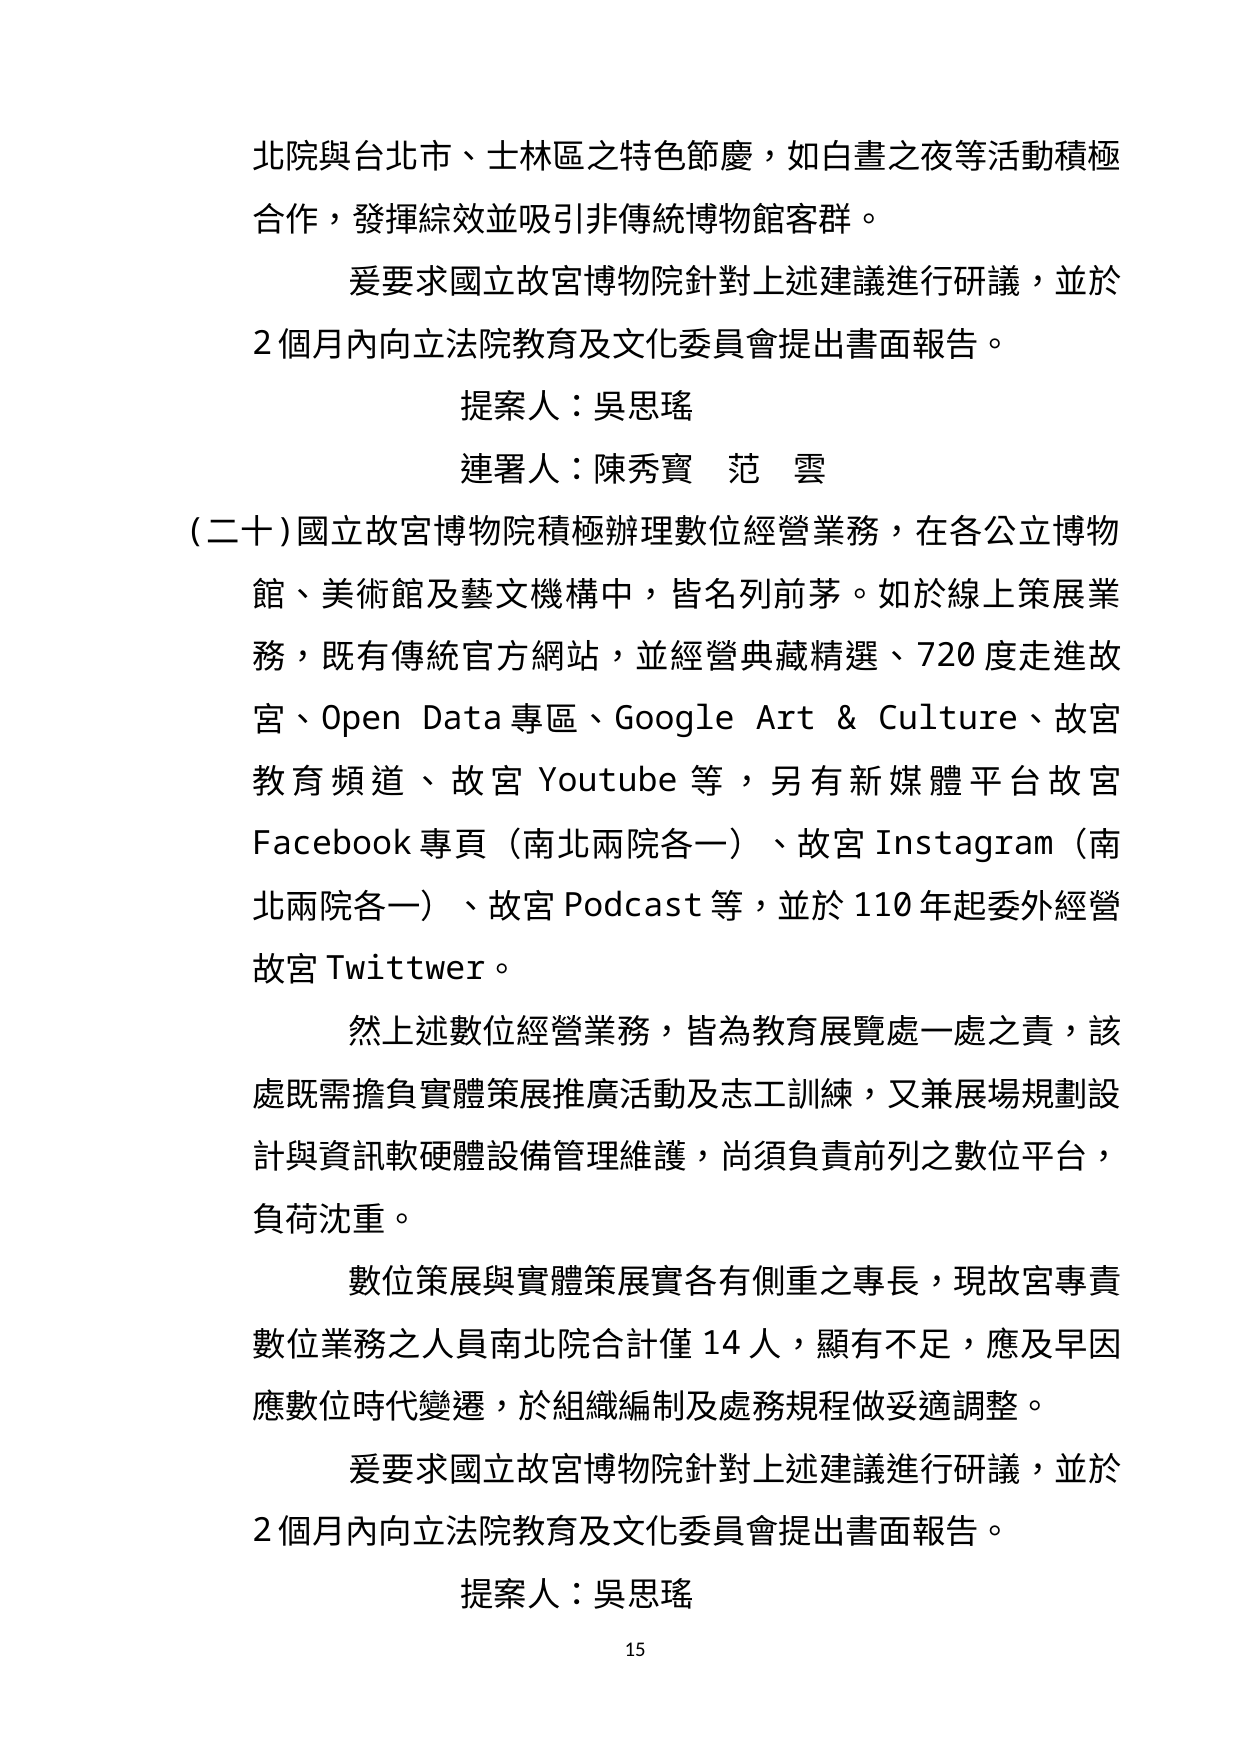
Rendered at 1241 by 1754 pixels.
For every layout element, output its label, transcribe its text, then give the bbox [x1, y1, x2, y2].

text 提案人：吳思瑤 [460, 362, 1122, 425]
text 爰要求國立故宮博物院針對上述建議進行研議，並於2個月內向立法院教育及文化委員會提出書面報告。 [185, 1425, 1122, 1550]
text 連署人：陳秀寳 范 雲 [460, 425, 1122, 487]
text 數位策展與實體策展實各有側重之專長，現故宮專責數位業務之人員南北院合計僅14人，顯有不足，應及早因應數位時代變遷，於組織編制及處務規程做妥適調整。 [185, 1237, 1122, 1425]
text 北院與台北市、士林區之特色節慶，如白晝之夜等活動積極合作，發揮綜效並吸引非傳統博物館客群。 [185, 112, 1122, 237]
text (二十)國立故宮博物院積極辦理數位經營業務，在各公立博物館、美術館及藝文機構中，皆名列前茅。如於線上策展業務，既有傳統官方網站，並經營典藏精選、720度走進故宮、Open Data專區、Google Art & Culture、故宮教育頻道、故宮Youtube等，另有新媒體平台故宮Facebook專頁（南北兩院各一）、故宮Instagram（南北兩院各一）、故宮Podcast等，並於110年起委外經營故宮Twittwer。 [185, 487, 1122, 987]
text 提案人：吳思瑤 [460, 1550, 1122, 1612]
text 爰要求國立故宮博物院針對上述建議進行研議，並於2個月內向立法院教育及文化委員會提出書面報告。 [185, 237, 1122, 362]
text 然上述數位經營業務，皆為教育展覽處一處之責，該處既需擔負實體策展推廣活動及志工訓練，又兼展場規劃設計與資訊軟硬體設備管理維護，尚須負責前列之數位平台，負荷沈重。 [185, 987, 1122, 1237]
